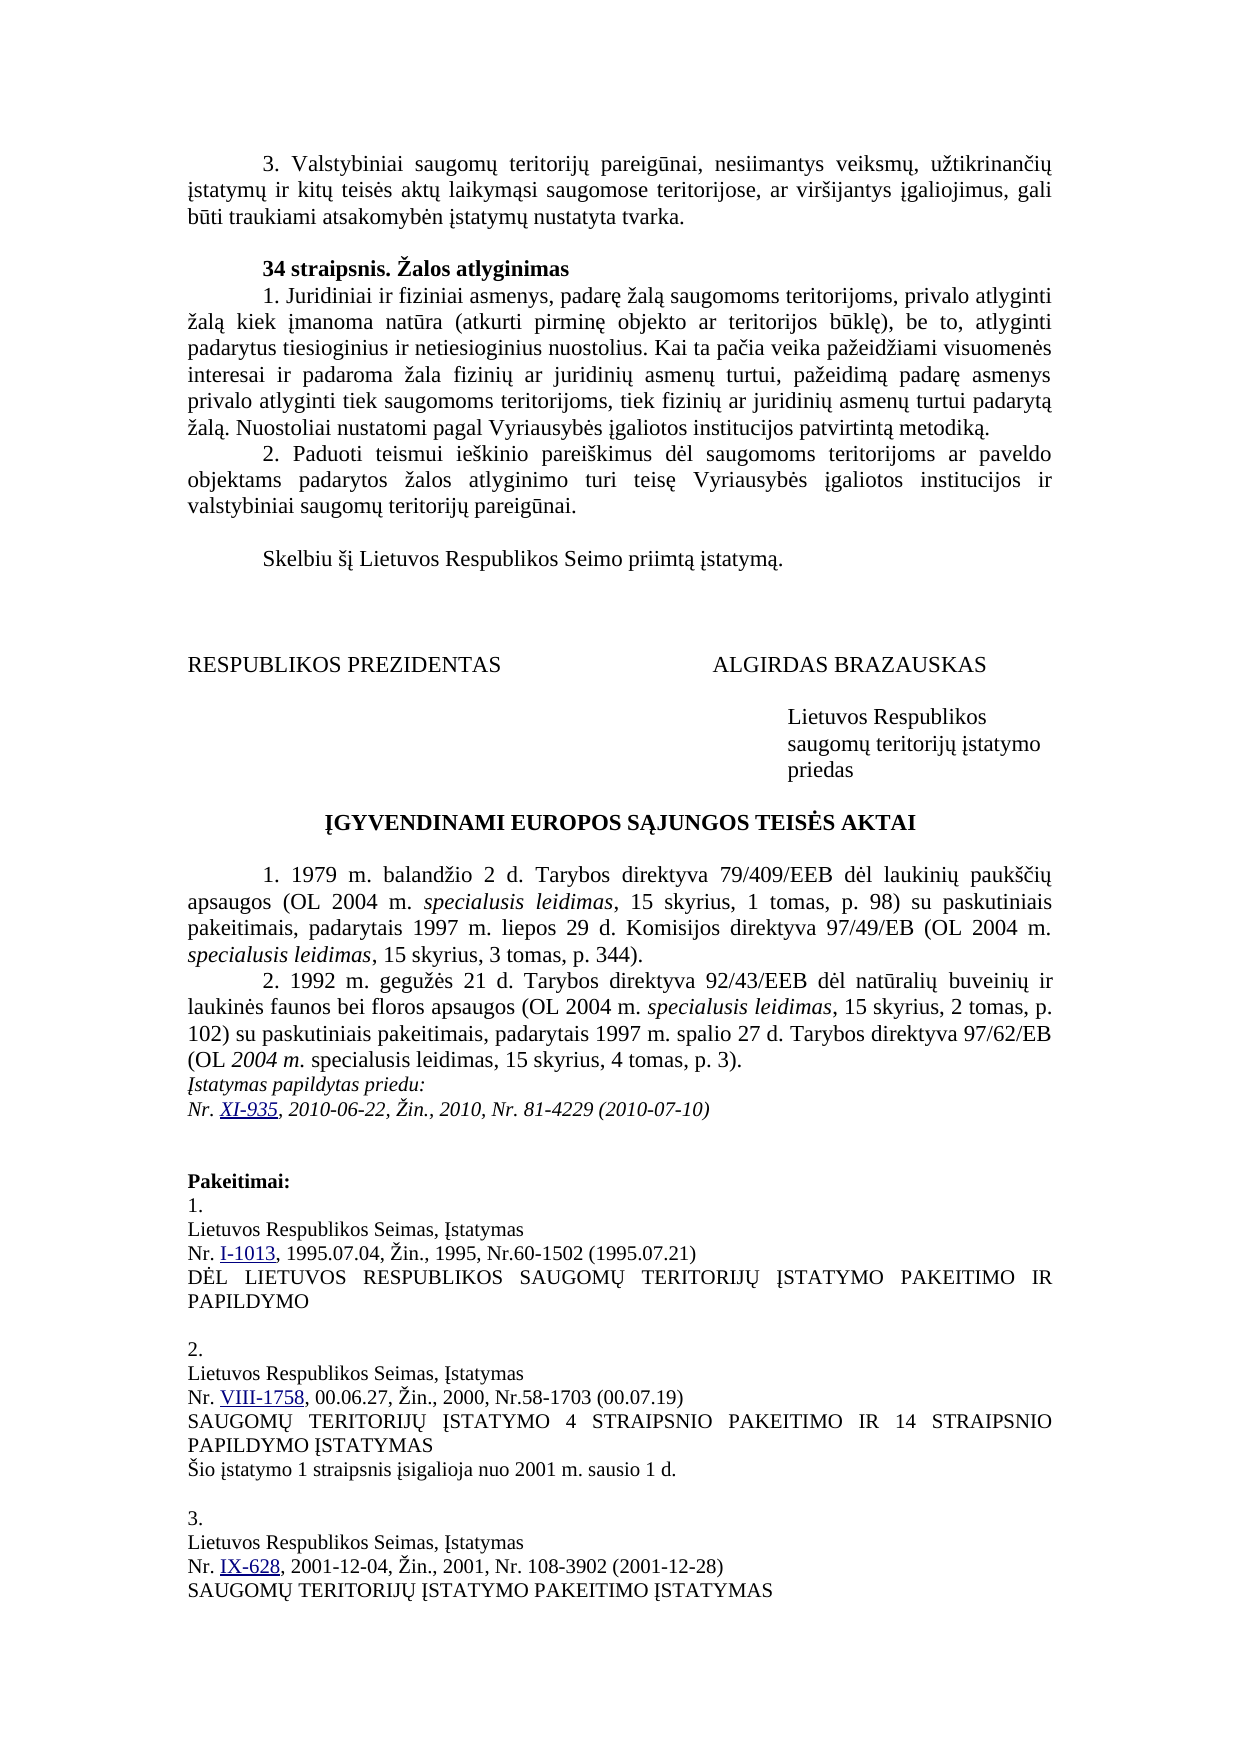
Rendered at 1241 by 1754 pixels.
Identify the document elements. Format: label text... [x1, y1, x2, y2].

text priedas [187, 756, 1053, 782]
text Lietuvos Respublikos Seimas, Įstatymas [187, 1361, 1053, 1385]
text saugomų teritorijų įstatymo [187, 730, 1053, 756]
text 1. [187, 1193, 1053, 1217]
text DĖL LIETUVOS RESPUBLIKOS SAUGOMŲ TERITORIJŲ ĮSTATYMO PAKEITIMO IR PAPILDYMO [187, 1265, 1053, 1313]
text ĮGYVENDINAMI EUROPOS SĄJUNGOS TEISĖS AKTAI [187, 809, 1053, 835]
text 2. Paduoti teismui ieškinio pareiškimus dėl saugomoms teritorijoms ar paveldo objektams padarytos žalos atlyginimo turi teisę Vyriausybės įgaliotos institucijos ir valstybiniai saugomų teritorijų pareigūnai. [187, 440, 1053, 519]
text Lietuvos Respublikos Seimas, Įstatymas [187, 1529, 1053, 1554]
text Pakeitimai: [187, 1169, 1053, 1193]
text 2. 1992 m. gegužės 21 d. Tarybos direktyva 92/43/EEB dėl natūralių buveinių ir laukinės faunos bei floros apsaugos (OL 2004 m. specialusis leidimas, 15 skyrius, 2 tomas, p. 102) su paskutiniais pakeitimais, padarytais 1997 m. spalio 27 d. Tarybos direktyva 97/62/EB (OL 2004 m. specialusis leidimas, 15 skyrius, 4 tomas, p. 3). [187, 967, 1053, 1072]
text 1. 1979 m. balandžio 2 d. Tarybos direktyva 79/409/EEB dėl laukinių paukščių apsaugos (OL 2004 m. specialusis leidimas, 15 skyrius, 1 tomas, p. 98) su paskutiniais pakeitimais, padarytais 1997 m. liepos 29 d. Komisijos direktyva 97/49/EB (OL 2004 m. specialusis leidimas, 15 skyrius, 3 tomas, p. 344). [187, 862, 1053, 967]
text 1. Juridiniai ir fiziniai asmenys, padarę žalą saugomoms teritorijoms, privalo atlyginti žalą kiek įmanoma natūra (atkurti pirminę objekto ar teritorijos būklę), be to, atlyginti padarytus tiesioginius ir netiesioginius nuostolius. Kai ta pačia veika pažeidžiami visuomenės interesai ir padaroma žala fizinių ar juridinių asmenų turtui, pažeidimą padarę asmenys privalo atlyginti tiek saugomoms teritorijoms, tiek fizinių ar juridinių asmenų turtui padarytą žalą. Nuostoliai nustatomi pagal Vyriausybės įgaliotos institucijos patvirtintą metodiką. [187, 282, 1053, 440]
subtitle Įstatymas papildytas priedu: [187, 1072, 1053, 1096]
text 3. [187, 1506, 1053, 1529]
text SAUGOMŲ TERITORIJŲ ĮSTATYMO PAKEITIMO ĮSTATYMAS [187, 1578, 1053, 1602]
text RESPUBLIKOS PREZIDENTAS ALGIRDAS BRAZAUSKAS [187, 651, 1053, 677]
text SAUGOMŲ TERITORIJŲ ĮSTATYMO 4 STRAIPSNIO PAKEITIMO IR 14 STRAIPSNIO PAPILDYMO ĮSTATYMAS [187, 1409, 1053, 1457]
text Lietuvos Respublikos [712, 703, 1053, 730]
text Nr. VIII-1758, 00.06.27, Žin., 2000, Nr.58-1703 (00.07.19) [187, 1385, 1053, 1409]
text Šio įstatymo 1 straipsnis įsigalioja nuo 2001 m. sausio 1 d. [187, 1457, 1053, 1481]
text Nr. I-1013, 1995.07.04, Žin., 1995, Nr.60-1502 (1995.07.21) [187, 1241, 1053, 1265]
text Nr. IX-628, 2001-12-04, Žin., 2001, Nr. 108-3902 (2001-12-28) [187, 1554, 1053, 1578]
text 3. Valstybiniai saugomų teritorijų pareigūnai, nesiimantys veiksmų, užtikrinančių įstatymų ir kitų teisės aktų laikymąsi saugomose teritorijose, ar viršijantys įgaliojimus, gali būti traukiami atsakomybėn įstatymų nustatyta tvarka. [187, 150, 1053, 229]
subtitle 34 straipsnis. Žalos atlyginimas [187, 255, 1053, 282]
text Nr. XI-935, 2010-06-22, Žin., 2010, Nr. 81-4229 (2010-07-10) [187, 1096, 1053, 1121]
text Skelbiu šį Lietuvos Respublikos Seimo priimtą įstatymą. [187, 545, 1053, 572]
text 2. [187, 1337, 1053, 1361]
text Lietuvos Respublikos Seimas, Įstatymas [187, 1217, 1053, 1241]
